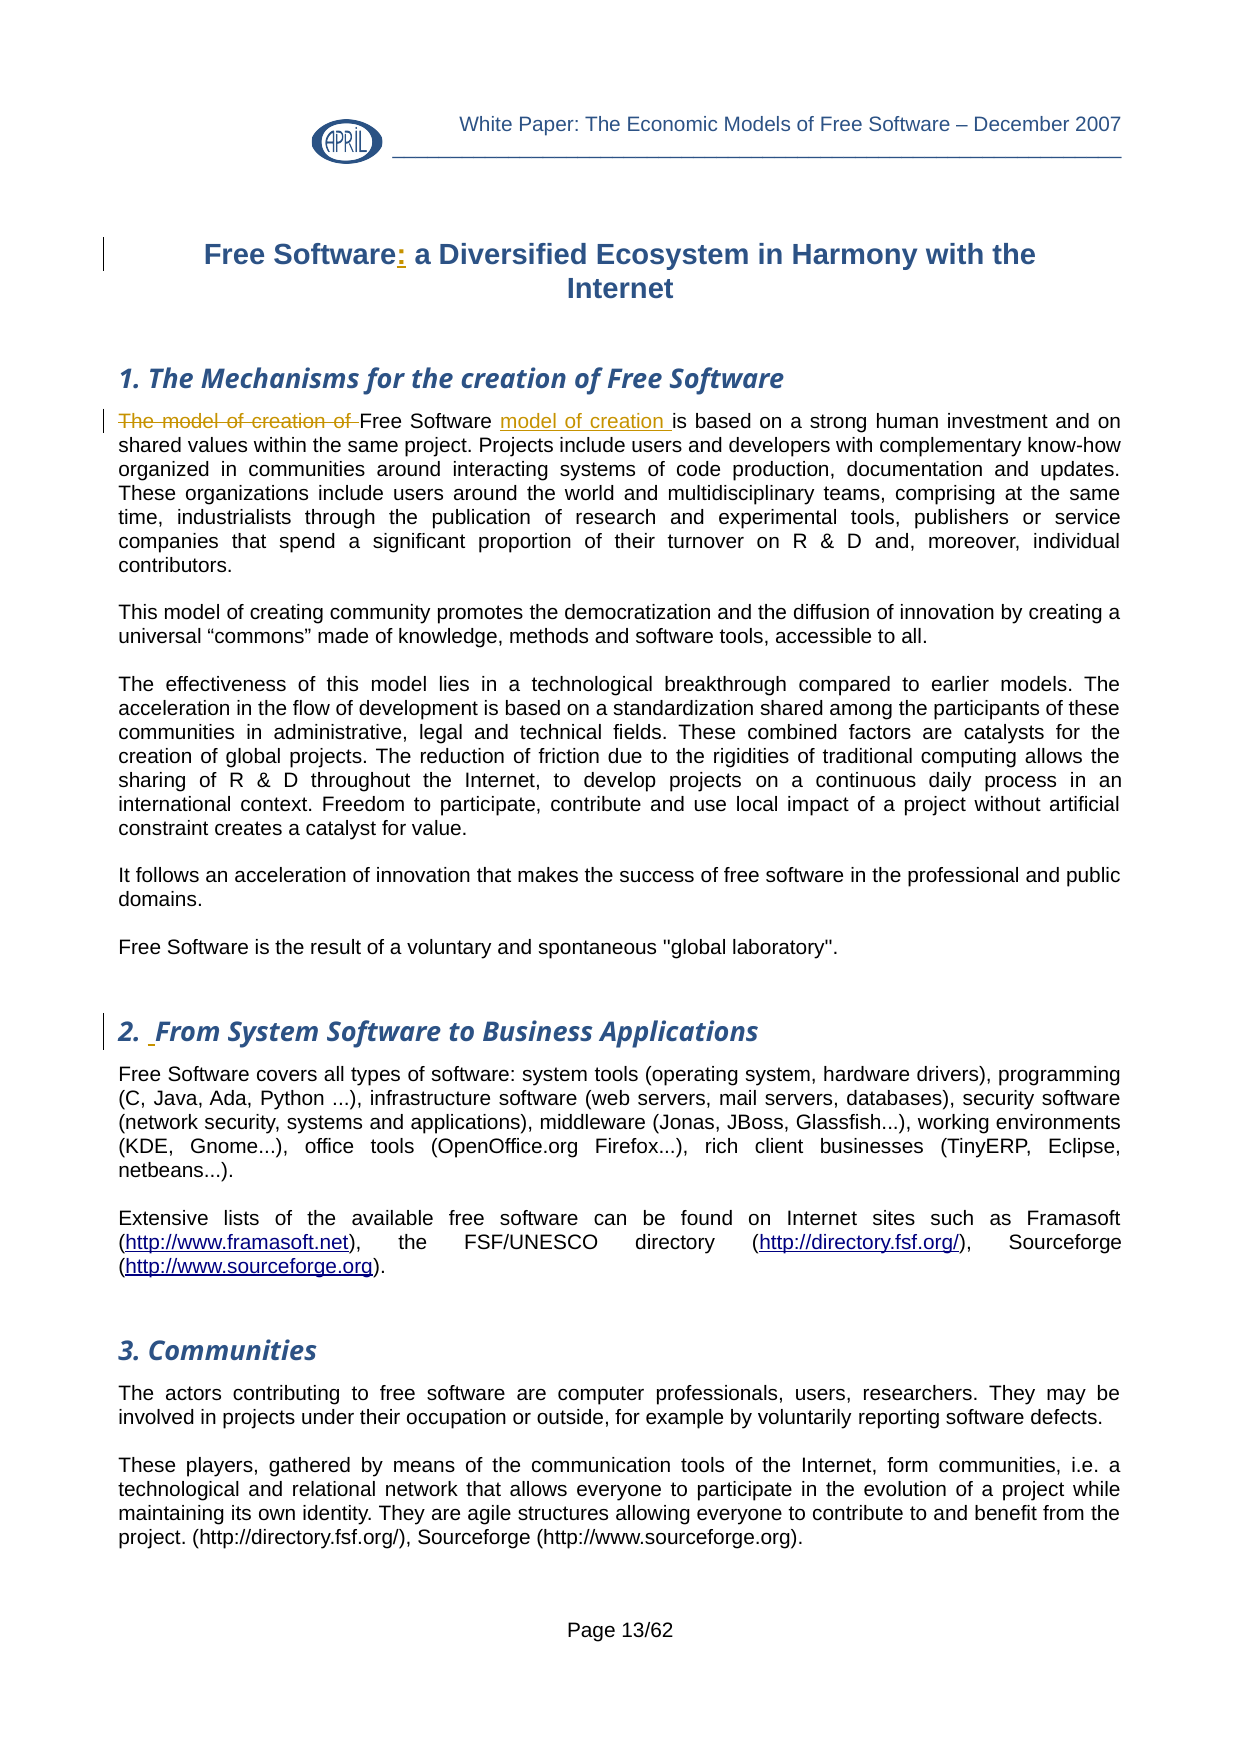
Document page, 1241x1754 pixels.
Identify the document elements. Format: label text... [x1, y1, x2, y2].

text Free Software model of creation is based on a strong human investment and on shared values within the same project. Projects include users and developers with complementary know-how organized in communities around interacting systems of code production, documentation and updates. These organizations include users around the world and multidisciplinary teams, comprising at the same time, industrialists through the publication of research and experimental tools, publishers or service companies that spend a significant proportion of their turnover on R & D and, moreover, individual contributors. [118, 409, 1122, 576]
subtitle Free Software: a Diversified Ecosystem in Harmony with the Internet [148, 237, 1092, 304]
text Free Software is the result of a voluntary and spontaneous ''global laboratory''. [118, 934, 1122, 958]
subtitle The Mechanisms for the creation of Free Software [118, 359, 1122, 396]
subtitle Communities [118, 1332, 1122, 1369]
picture [311, 119, 383, 164]
text Extensive lists of the available free software can be found on Internet sites such as Framasoft (http://www.framasoft.net), the FSF/UNESCO directory (http://directory.fsf.org/), Sourceforge (http://www.sourceforge.org). [118, 1206, 1122, 1277]
text This model of creating community promotes the democratization and the diffusion of innovation by creating a universal “commons” made of knowledge, methods and software tools, accessible to all. [118, 600, 1122, 648]
text It follows an acceleration of innovation that makes the success of free software in the professional and public domains. [118, 863, 1122, 911]
text Free Software covers all types of software: system tools (operating system, hardware drivers), programming (C, Java, Ada, Python ...), infrastructure software (web servers, mail servers, databases), security software (network security, systems and applications), middleware (Jonas, JBoss, Glassfish...), working environments (KDE, Gnome...), office tools (OpenOffice.org Firefox...), rich client businesses (TinyERP, Eclipse, netbeans...). [118, 1062, 1122, 1182]
text The effectiveness of this model lies in a technological breakthrough compared to earlier models. The acceleration in the flow of development is based on a standardization shared among the participants of these communities in administrative, legal and technical fields. These combined factors are catalysts for the creation of global projects. The reduction of friction due to the rigidities of traditional computing allows the sharing of R & D throughout the Internet, to develop projects on a continuous daily process in an international context. Freedom to participate, contribute and use local impact of a project without artificial constraint creates a catalyst for value. [118, 672, 1122, 839]
text These players, gathered by means of the communication tools of the Internet, form communities, i.e. a technological and relational network that allows everyone to participate in the evolution of a project while maintaining its own identity. They are agile structures allowing everyone to contribute to and benefit from the project. (http://directory.fsf.org/), Sourceforge (http://www.sourceforge.org). [118, 1453, 1122, 1548]
subtitle From System Software to Business Applications [118, 1013, 1122, 1050]
text The actors contributing to free software are computer professionals, users, researchers. They may be involved in projects under their occupation or outside, for example by voluntarily reporting software defects. [118, 1381, 1122, 1429]
